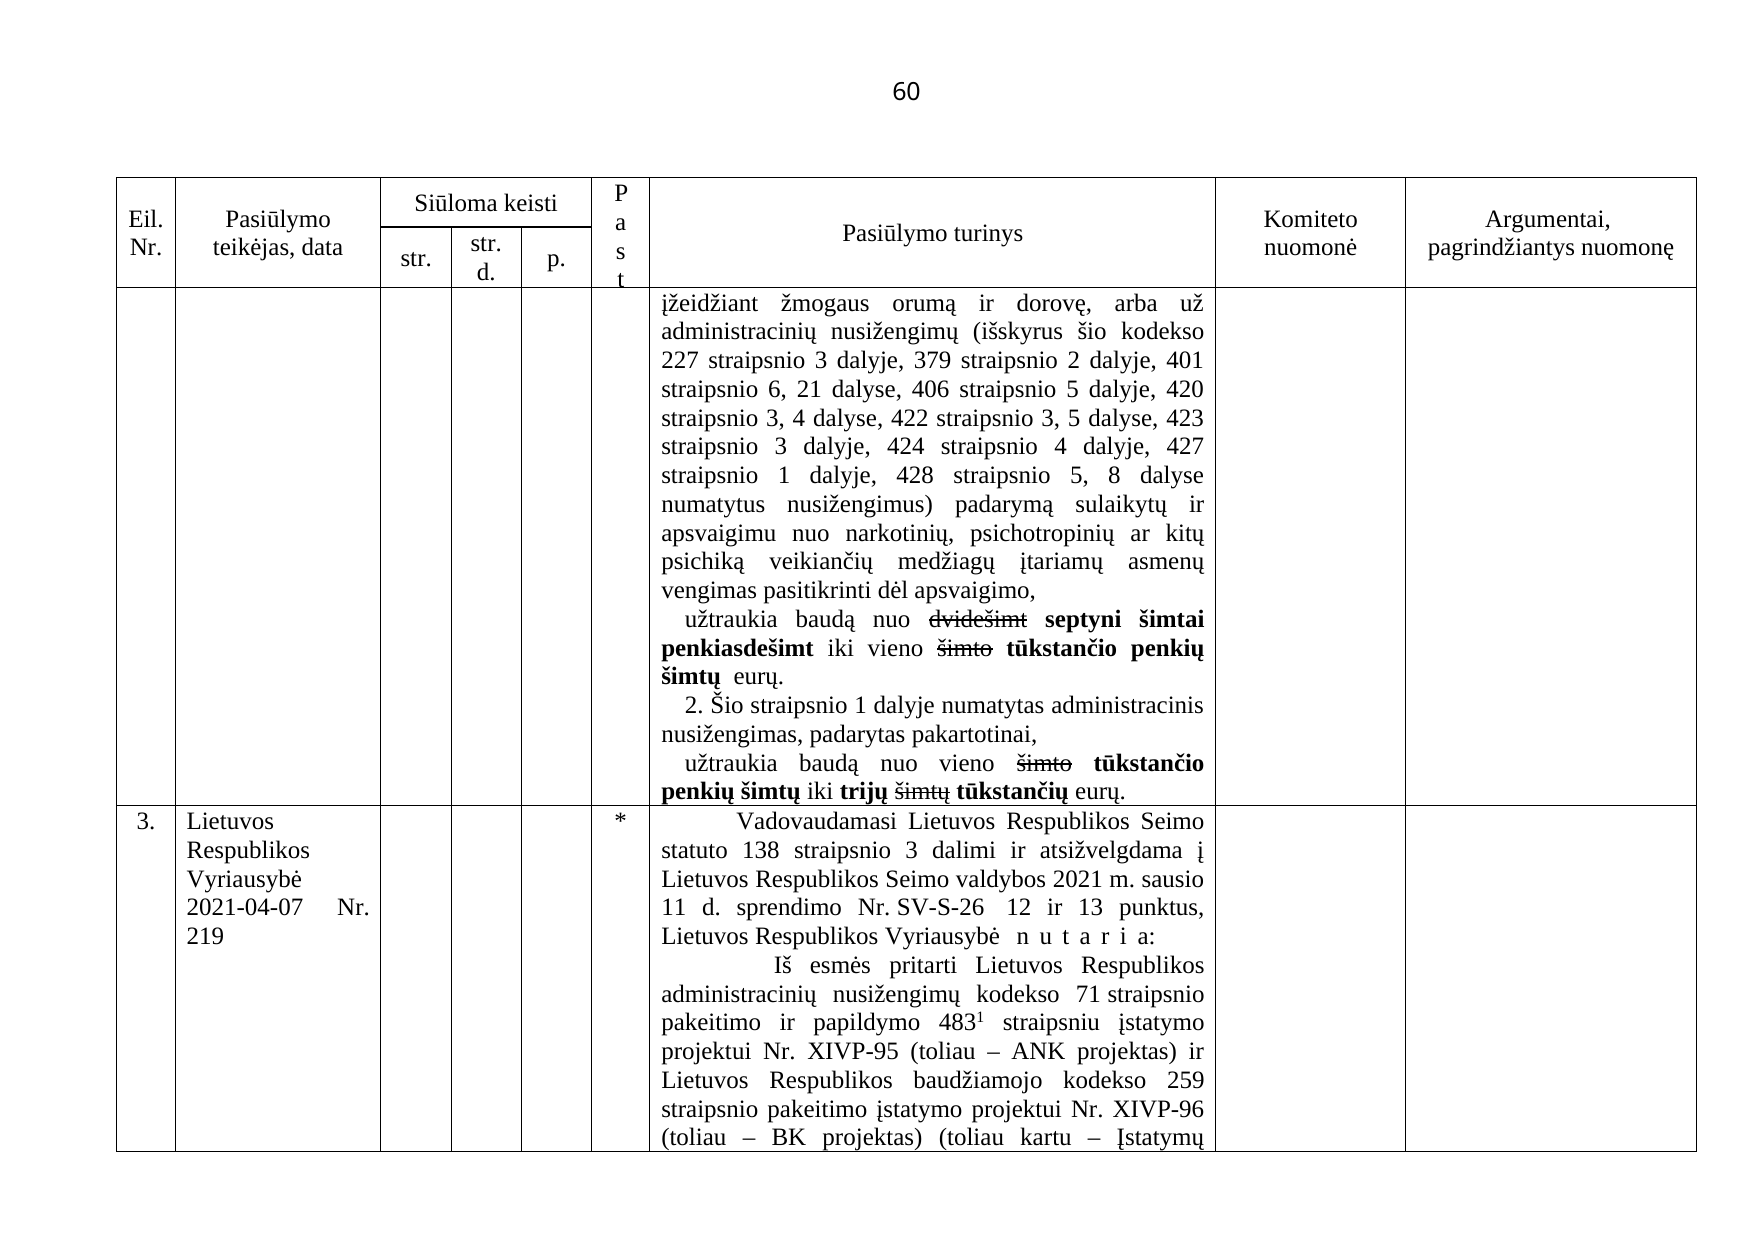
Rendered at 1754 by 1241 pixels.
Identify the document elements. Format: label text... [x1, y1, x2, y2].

table_cell [1406, 288, 1696, 805]
table_cell [381, 288, 451, 805]
table_cell p. [522, 228, 591, 287]
table_cell str. [381, 228, 451, 287]
table_header Argumentai, pagrindžiantys nuomonę [1406, 178, 1696, 287]
table_header Pastabos [592, 178, 649, 287]
table_cell [1216, 806, 1405, 1151]
table_cell [1406, 806, 1696, 1151]
table_cell 3. [117, 806, 175, 1151]
table_cell [592, 288, 649, 805]
table_cell [452, 806, 521, 1151]
table_cell Lietuvos Respublikos Vyriausybė 2021-04-07 Nr. 219 [176, 806, 380, 1151]
table_header Pasiūlymo turinys [650, 178, 1215, 287]
table_header Eil. Nr. [117, 178, 175, 287]
table_cell įžeidžiant žmogaus orumą ir dorovę, arba už administracinių nusižengimų (išskyrus šio kodekso 227 straipsnio 3 dalyje, 379 straipsnio 2 dalyje, 401 straipsnio 6, 21 dalyse, 406 straipsnio 5 dalyje, 420 straipsnio 3, 4 dalyse, 422 straipsnio 3, 5 dalyse, 423 straipsnio 3 dalyje, 424 straipsnio 4 dalyje, 427 straipsnio 1 dalyje, 428 straipsnio 5, 8 dalyse numatytus nusižengimus) padarymą sulaikytų ir apsvaigimu nuo narkotinių, psichotropinių ar kitų psichiką veikiančių medžiagų įtariamų asmenų vengimas pasitikrinti dėl apsvaigimo, užtraukia baudą nuo dvidešimt septyni šimtai penkiasdešimt iki vieno šimto tūkstančio penkių šimtų eurų. 2. Šio straipsnio 1 dalyje numatytas administracinis nusižengimas, padarytas pakartotinai, užtraukia baudą nuo vieno šimto tūkstančio penkių šimtų iki trijų šimtų tūkstančių eurų. [650, 288, 1215, 805]
table_cell [522, 806, 591, 1151]
table_header Pasiūlymo teikėjas, data [176, 178, 380, 287]
table_header Komiteto nuomonė [1216, 178, 1405, 287]
table_cell [176, 288, 380, 805]
table_header Siūloma keisti [381, 178, 591, 226]
table_cell [522, 288, 591, 805]
table_cell Vadovaudamasi Lietuvos Respublikos Seimo statuto 138 straipsnio 3 dalimi ir atsižvelgdama į Lietuvos Respublikos Seimo valdybos 2021 m. sausio 11 d. sprendimo Nr. SV-S-26 12 ir 13 punktus, Lietuvos Respublikos Vyriausybė nutaria: Iš esmės pritarti Lietuvos Respublikos administracinių nusižengimų kodekso 71 straipsnio pakeitimo ir papildymo 4831 straipsniu įstatymo projektui Nr. XIVP-95 (toliau – ANK projektas) ir Lietuvos Respublikos baudžiamojo kodekso 259 straipsnio pakeitimo įstatymo projektui Nr. XIVP-96 (toliau – BK projektas) (toliau kartu – Įstatymų [650, 806, 1215, 1151]
table_cell [381, 806, 451, 1151]
table_cell [117, 288, 175, 805]
table_cell [452, 288, 521, 805]
table_cell [1216, 288, 1405, 805]
table_cell * [592, 806, 649, 1151]
table_cell str. d. [452, 228, 521, 287]
